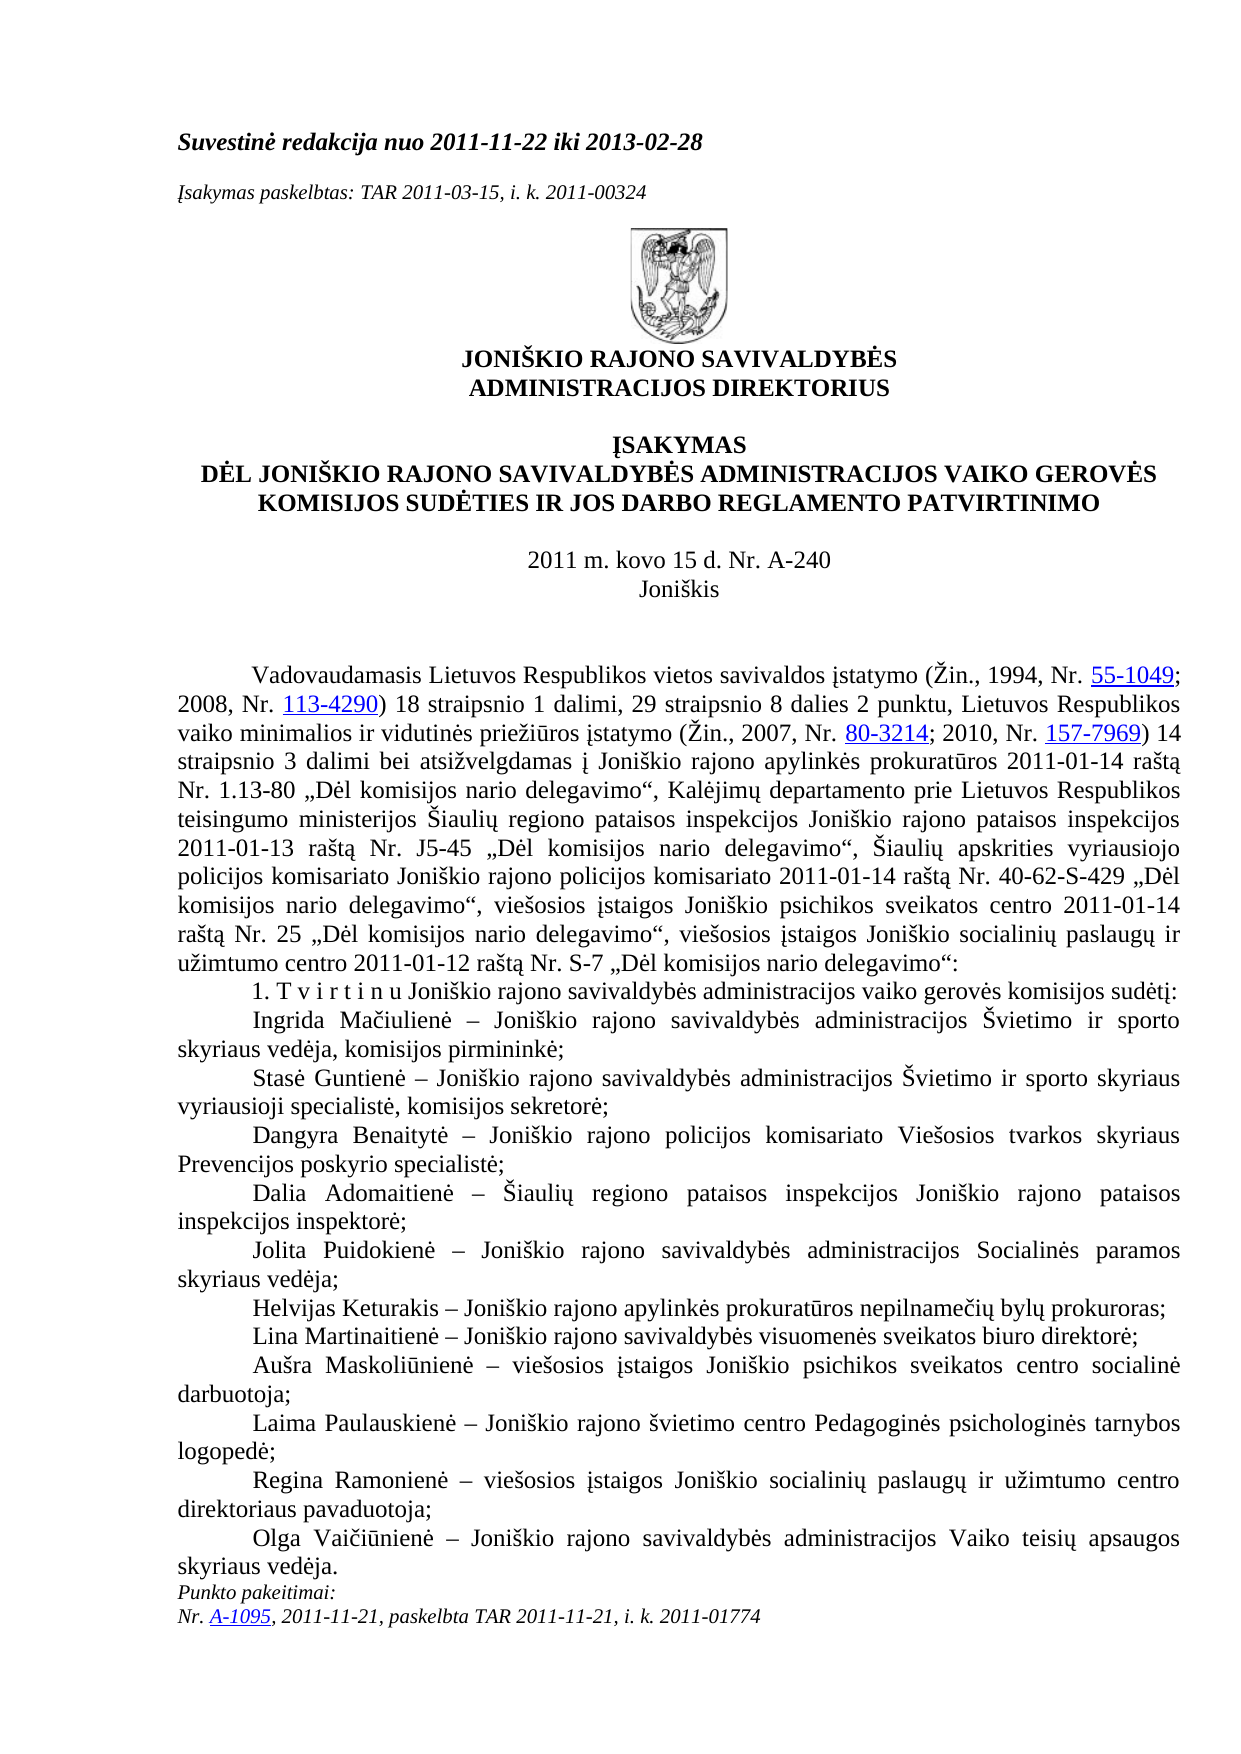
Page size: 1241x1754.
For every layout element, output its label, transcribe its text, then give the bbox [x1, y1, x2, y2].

text Lina Martinaitienė – Joniškio rajono savivaldybės visuomenės sveikatos biuro direktorė; [177, 1321, 1181, 1350]
text Dalia Adomaitienė – Šiaulių regiono pataisos inspekcijos Joniškio rajono pataisos inspekcijos inspektorė; [177, 1178, 1181, 1235]
text Įsakymas paskelbtas: TAR 2011-03-15, i. k. 2011-00324 [177, 180, 1181, 204]
text Laima Paulauskienė – Joniškio rajono švietimo centro Pedagoginės psichologinės tarnybos logopedė; [177, 1408, 1181, 1465]
text Punkto pakeitimai: [177, 1580, 1181, 1604]
text 2011 m. kovo 15 d. Nr. A-240 [177, 545, 1181, 574]
text Aušra Maskoliūnienė – viešosios įstaigos Joniškio psichikos sveikatos centro socialinė darbuotoja; [177, 1350, 1181, 1408]
text Vadovaudamasis Lietuvos Respublikos vietos savivaldos įstatymo (Žin., 1994, Nr. 55-1049; 2008, Nr. 113-4290) 18 straipsnio 1 dalimi, 29 straipsnio 8 dalies 2 punktu, Lietuvos Respublikos vaiko minimalios ir vidutinės priežiūros įstatymo (Žin., 2007, Nr. 80-3214; 2010, Nr. 157-7969) 14 straipsnio 3 dalimi bei atsižvelgdamas į Joniškio rajono apylinkės prokuratūros 2011-01-14 raštą Nr. 1.13-80 „Dėl komisijos nario delegavimo“, Kalėjimų departamento prie Lietuvos Respublikos teisingumo ministerijos Šiaulių regiono pataisos inspekcijos Joniškio rajono pataisos inspekcijos 2011-01-13 raštą Nr. J5-45 „Dėl komisijos nario delegavimo“, Šiaulių apskrities vyriausiojo policijos komisariato Joniškio rajono policijos komisariato 2011-01-14 raštą Nr. 40-62-S-429 „Dėl komisijos nario delegavimo“, viešosios įstaigos Joniškio psichikos sveikatos centro 2011-01-14 raštą Nr. 25 „Dėl komisijos nario delegavimo“, viešosios įstaigos Joniškio socialinių paslaugų ir užimtumo centro 2011-01-12 raštą Nr. S-7 „Dėl komisijos nario delegavimo“: [177, 660, 1181, 976]
text Ingrida Mačiulienė – Joniškio rajono savivaldybės administracijos Švietimo ir sporto skyriaus vedėja, komisijos pirmininkė; [177, 1005, 1181, 1063]
text 1. T v i r t i n u Joniškio rajono savivaldybės administracijos vaiko gerovės komisijos sudėtį: [177, 976, 1181, 1005]
text Joniškis [177, 574, 1181, 603]
text Joniškio rajono savivaldybės Administracijos direktorius [177, 344, 1181, 401]
text Nr. A-1095, 2011-11-21, paskelbta TAR 2011-11-21, i. k. 2011-01774 [177, 1604, 1181, 1628]
text Jolita Puidokienė – Joniškio rajono savivaldybės administracijos Socialinės paramos skyriaus vedėja; [177, 1235, 1181, 1293]
text Olga Vaičiūnienė – Joniškio rajono savivaldybės administracijos Vaiko teisių apsaugos skyriaus vedėja. [177, 1523, 1181, 1580]
text Stasė Guntienė – Joniškio rajono savivaldybės administracijos Švietimo ir sporto skyriaus vyriausioji specialistė, komisijos sekretorė; [177, 1063, 1181, 1120]
text Dangyra Benaitytė – Joniškio rajono policijos komisariato Viešosios tvarkos skyriaus Prevencijos poskyrio specialistė; [177, 1120, 1181, 1178]
text Įsakymas [177, 430, 1181, 459]
text Helvijas Keturakis – Joniškio rajono apylinkės prokuratūros nepilnamečių bylų prokuroras; [177, 1293, 1181, 1321]
text Regina Ramonienė – viešosios įstaigos Joniškio socialinių paslaugų ir užimtumo centro direktoriaus pavaduotoja; [177, 1465, 1181, 1523]
text Suvestinė redakcija nuo 2011-11-22 iki 2013-02-28 [177, 127, 1181, 156]
text Dėl JONIŠKIO RAJONO Savivaldybės administracijos vaiko gerovės komisijos sudĖTIES IR JOS darbo reglamento PATVIRTINIMO [177, 459, 1181, 516]
